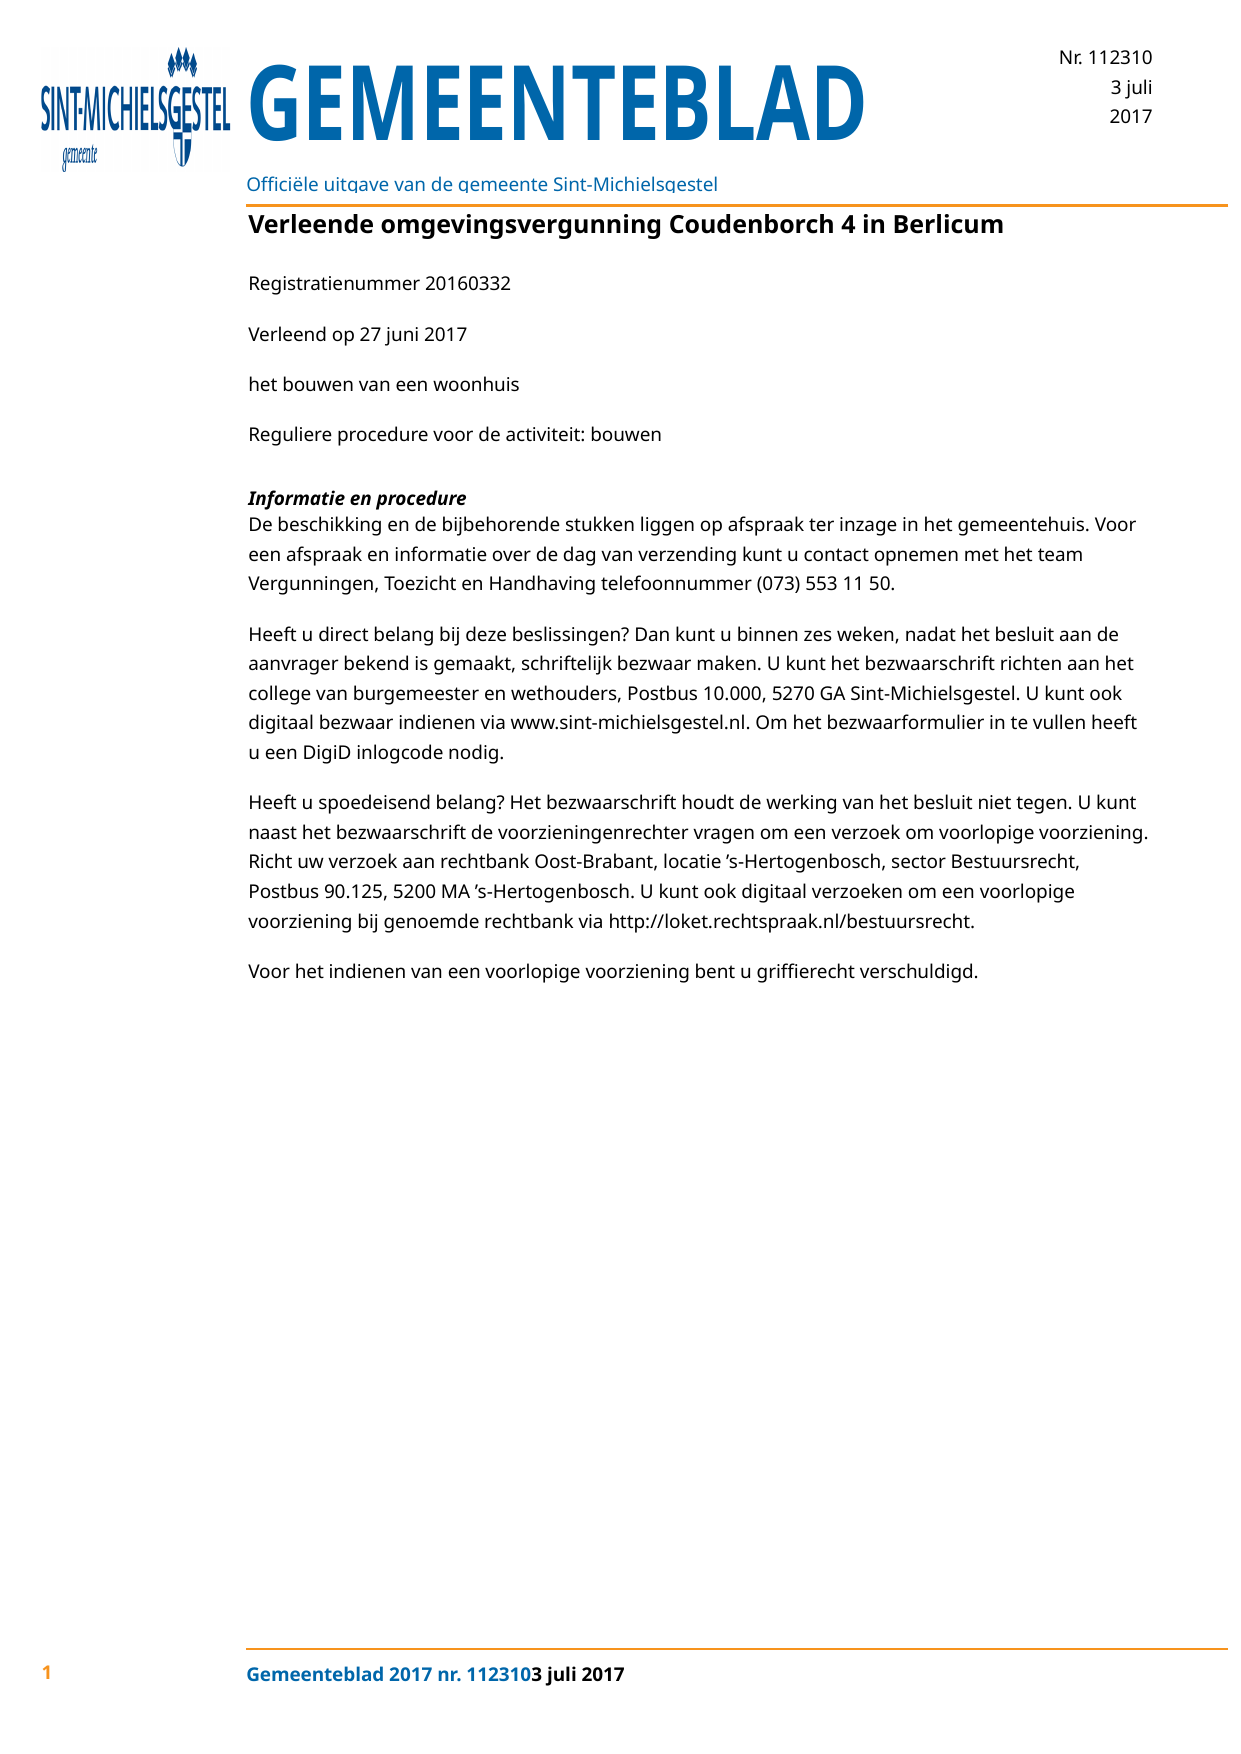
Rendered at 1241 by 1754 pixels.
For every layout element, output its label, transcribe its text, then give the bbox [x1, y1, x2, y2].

text het bouwen van een woonhuis [248, 371, 1152, 397]
text Heeft u spoedeisend belang? Het bezwaarschrift houdt de werking van het besluit niet tegen. U kunt naast het bezwaarschrift de voorzieningenrechter vragen om een verzoek om voorlopige voorziening. Richt uw verzoek aan rechtbank Oost-Brabant, locatie ’s-Hertogenbosch, sector Bestuursrecht, Postbus 90.125, 5200 MA ’s-Hertogenbosch. U kunt ook digitaal verzoeken om een voorlopige voorziening bij genoemde rechtbank via http://loket.rechtspraak.nl/bestuursrecht. [248, 789, 1152, 934]
text Reguliere procedure voor de activiteit: bouwen [248, 422, 1152, 447]
text Informatie en procedure [248, 486, 1152, 511]
text Verleend op 27 juni 2017 [248, 321, 1152, 346]
text Heeft u direct belang bij deze beslissingen? Dan kunt u binnen zes weken, nadat het besluit aan de aanvrager bekend is gemaakt, schriftelijk bezwaar maken. U kunt het bezwaarschrift richten aan het college van burgemeester en wethouders, Postbus 10.000, 5270 GA Sint-Michielsgestel. U kunt ook digitaal bezwaar indienen via www.sint-michielsgestel.nl. Om het bezwaarformulier in te vullen heeft u een DigiD inlogcode nodig. [248, 621, 1152, 765]
text Registratienummer 20160332 [248, 270, 1152, 296]
text Verleende omgevingsvergunning Coudenborch 4 in Berlicum [248, 207, 1152, 241]
text Voor het indienen van een voorlopige voorziening bent u griffierecht verschuldigd. [248, 958, 1152, 984]
picture [41, 47, 231, 172]
text De beschikking en de bijbehorende stukken liggen op afspraak ter inzage in het gemeentehuis. Voor een afspraak en informatie over de dag van verzending kunt u contact opnemen met het team Vergunningen, Toezicht en Handhaving telefoonnummer (073) 553 11 50. [248, 511, 1152, 596]
